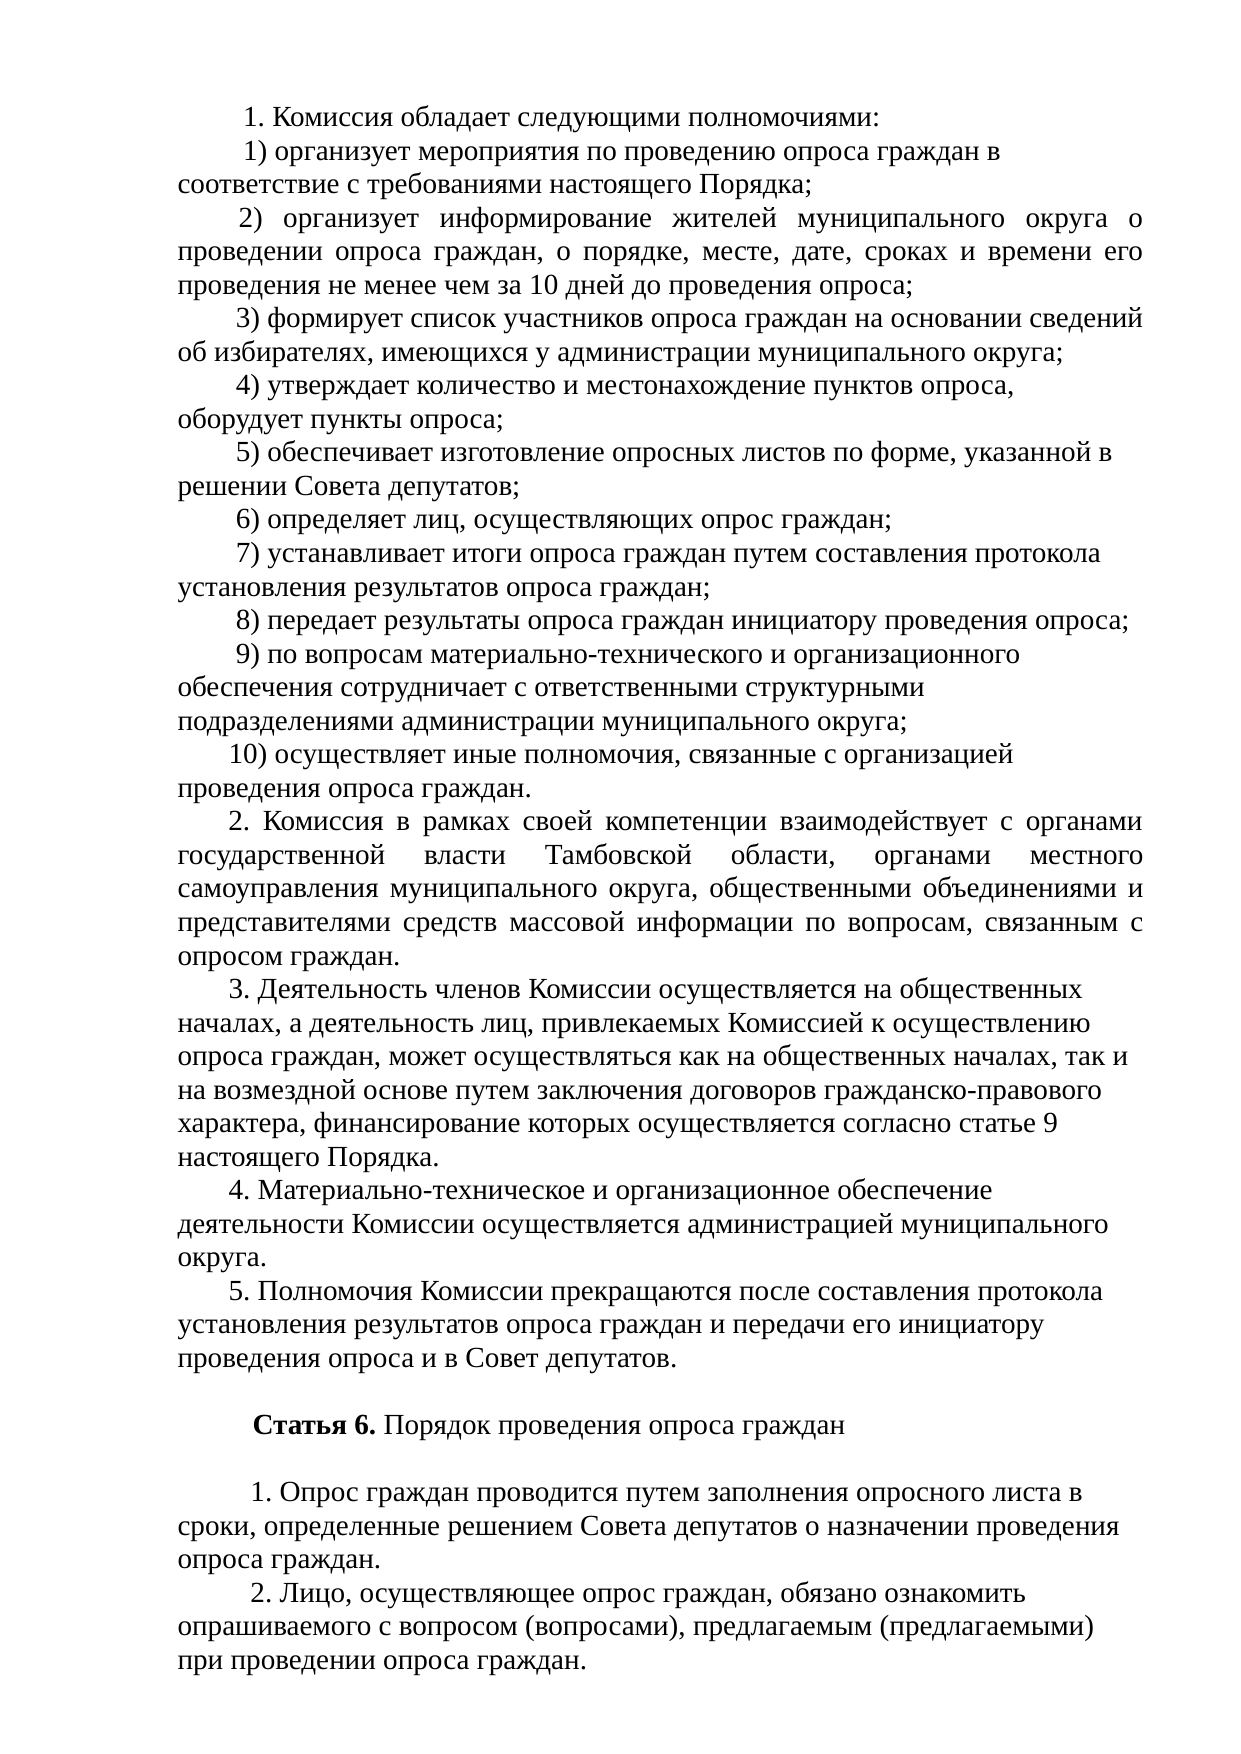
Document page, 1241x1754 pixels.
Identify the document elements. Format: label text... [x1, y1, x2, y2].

text 7) устанавливает итоги опроса граждан путем составления протокола установления результатов опроса граждан; [177, 535, 1144, 602]
text 3. Деятельность членов Комиссии осуществляется на общественных началах, а деятельность лиц, привлекаемых Комиссией к осуществлению опроса граждан, может осуществляться как на общественных началах, так и на возмездной основе путем заключения договоров гражданско-правового характера, финансирование которых осуществляется согласно статье 9 настоящего Порядка. [177, 971, 1144, 1172]
text 1) организует мероприятия по проведению опроса граждан в соответствие с требованиями настоящего Порядка; [177, 133, 1144, 200]
text 3) формирует список участников опроса граждан на основании сведений об избирателях, имеющихся у администрации муниципального округа; [177, 300, 1144, 367]
text 6) определяет лиц, осуществляющих опрос граждан; [177, 502, 1144, 535]
text 5) обеспечивает изготовление опросных листов по форме, указанной в решении Совета депутатов; [177, 434, 1144, 502]
text 10) осуществляет иные полномочия, связанные с организацией проведения опроса граждан. [177, 736, 1144, 803]
text 1. Опрос граждан проводится путем заполнения опросного листа в сроки, определенные решением Совета депутатов о назначении проведения опроса граждан. [177, 1474, 1144, 1575]
text 2) организует информирование жителей муниципального округа о проведении опроса граждан, о порядке, месте, дате, сроках и времени его проведения не менее чем за 10 дней до проведения опроса; [177, 200, 1144, 300]
text Статья 6. Порядок проведения опроса граждан [252, 1407, 1144, 1441]
text 5. Полномочия Комиссии прекращаются после составления протокола установления результатов опроса граждан и передачи его инициатору проведения опроса и в Совет депутатов. [177, 1273, 1144, 1374]
text 2. Лицо, осуществляющее опрос граждан, обязано ознакомить опрашиваемого с вопросом (вопросами), предлагаемым (предлагаемыми) при проведении опроса граждан. [177, 1575, 1144, 1676]
text 8) передает результаты опроса граждан инициатору проведения опроса; [177, 602, 1144, 636]
text 9) по вопросам материально-технического и организационного обеспечения сотрудничает с ответственными структурными подразделениями администрации муниципального округа; [177, 636, 1144, 736]
text 2. Комиссия в рамках своей компетенции взаимодействует с органами государственной власти Тамбовской области, органами местного самоуправления муниципального округа, общественными объединениями и представителями средств массовой информации по вопросам, связанным с опросом граждан. [177, 803, 1144, 971]
text 1. Комиссия обладает следующими полномочиями: [177, 99, 1144, 133]
text 4) утверждает количество и местонахождение пунктов опроса, оборудует пункты опроса; [177, 367, 1144, 434]
text 4. Материально-техническое и организационное обеспечение деятельности Комиссии осуществляется администрацией муниципального округа. [177, 1172, 1144, 1273]
